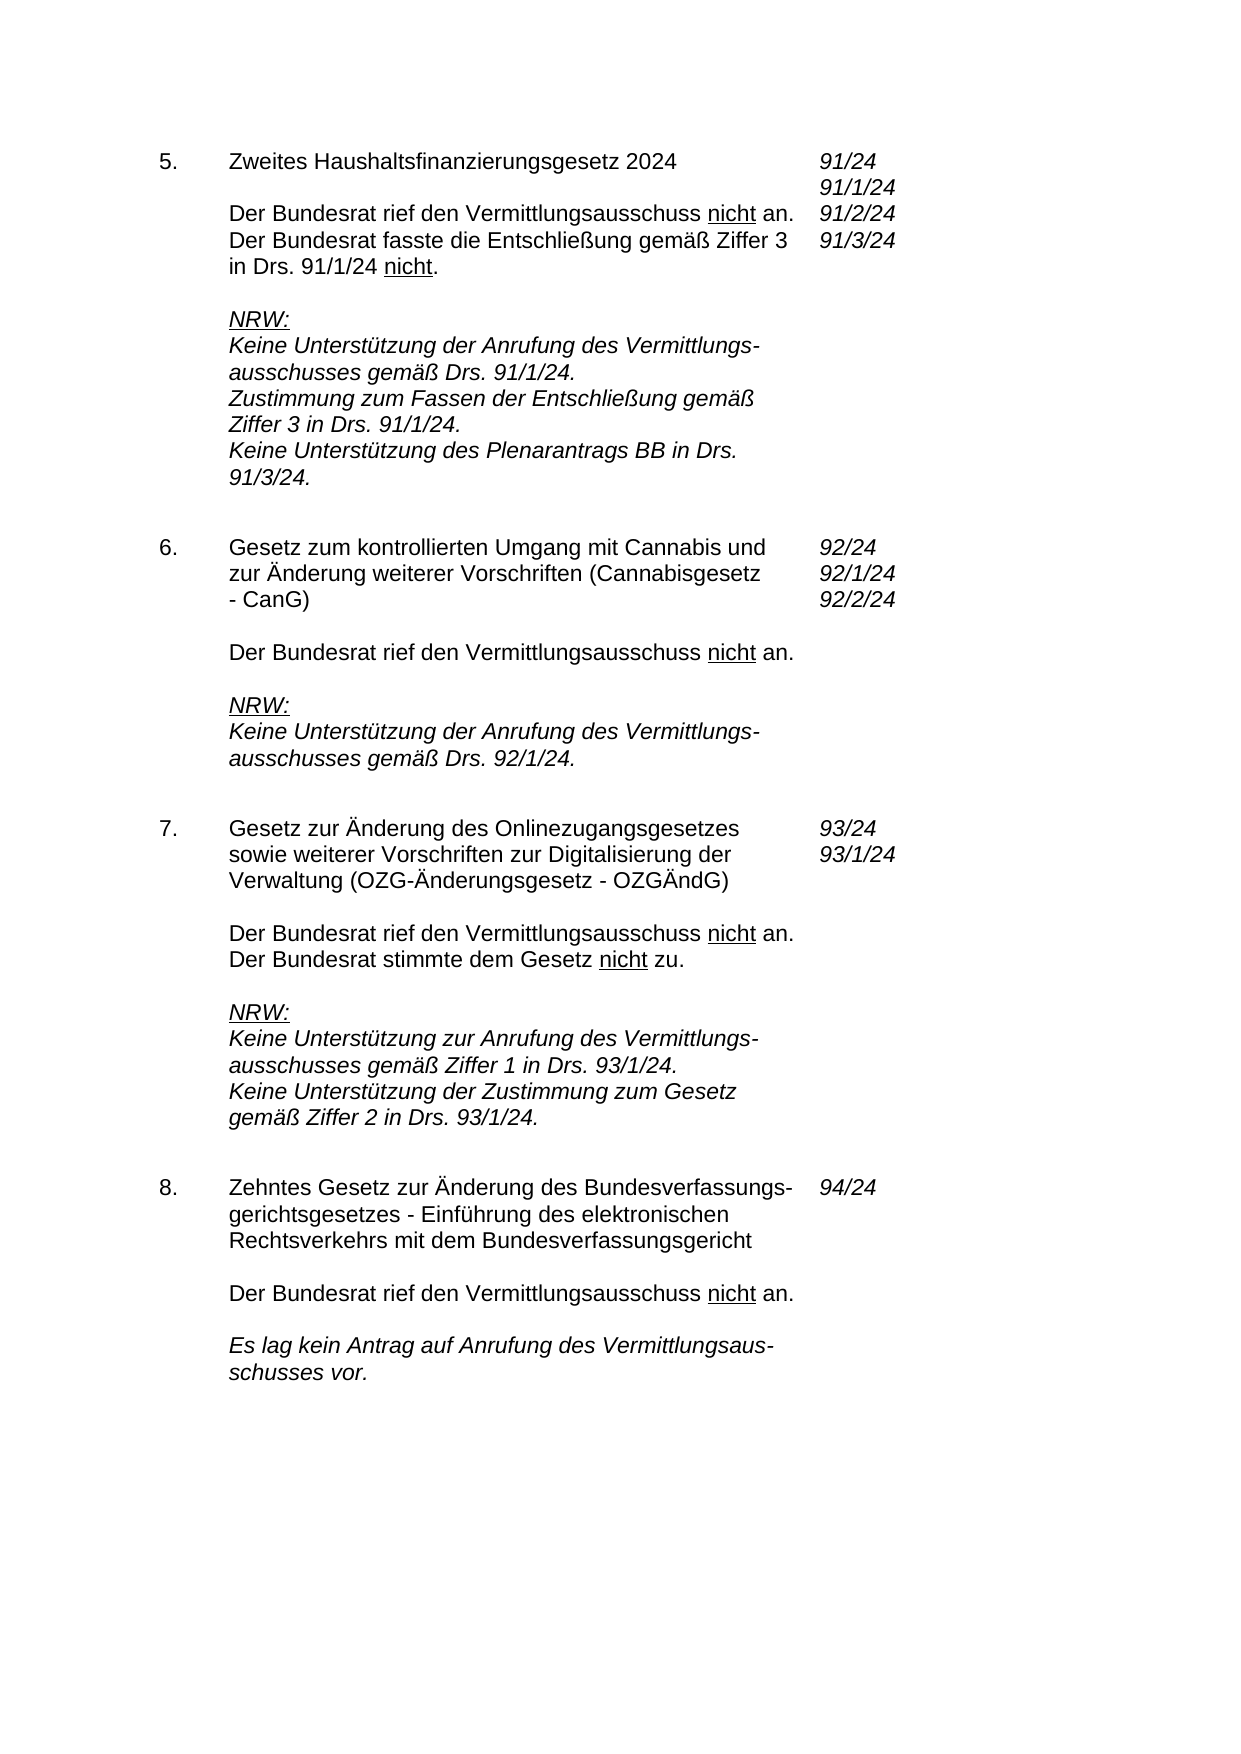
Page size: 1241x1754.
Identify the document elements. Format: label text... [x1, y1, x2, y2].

table_cell 7. [148, 815, 217, 1174]
table_cell 5. [148, 148, 217, 534]
table_cell 91/24 91/1/24 91/2/24 91/3/24 [808, 148, 960, 534]
table_cell 8. [148, 1174, 217, 1429]
table_cell Gesetz zur Änderung des Onlinezugangsgesetzes sowie weiterer Vorschriften zur Digitalisierung der Verwaltung (OZG-Änderungsgesetz - OZGÄndG) Der Bundesrat rief den Vermittlungsausschuss nicht an. Der Bundesrat stimmte dem Gesetz nicht zu. NRW: Keine Unterstützung zur Anrufung des Vermittlungs­ausschusses gemäß Ziffer 1 in Drs. 93/1/24. Keine Unterstützung der Zustimmung zum Gesetz gemäß Ziffer 2 in Drs. 93/1/24. [217, 815, 808, 1174]
table_cell 94/24 [808, 1174, 960, 1429]
table_cell Zweites Haushaltsfinanzierungsgesetz 2024 Der Bundesrat rief den Vermittlungsausschuss nicht an. Der Bundesrat fasste die Entschließung gemäß Ziffer 3 in Drs. 91/1/24 nicht. NRW: Keine Unterstützung der Anrufung des Vermittlungs­ausschusses gemäß Drs. 91/1/24. Zustimmung zum Fassen der Entschließung gemäß Ziffer 3 in Drs. 91/1/24. Keine Unterstützung des Plenarantrags BB in Drs. 91/3/24. [217, 148, 808, 534]
table_cell 6. [148, 534, 217, 814]
table_cell Gesetz zum kontrollierten Umgang mit Cannabis und zur Änderung weiterer Vorschriften (Cannabisgesetz - CanG) Der Bundesrat rief den Vermittlungsausschuss nicht an. NRW: Keine Unterstützung der Anrufung des Vermittlungs­ausschusses gemäß Drs. 92/1/24. [217, 534, 808, 814]
table_cell 93/24 93/1/24 [808, 815, 960, 1174]
table_cell 92/24 92/1/24 92/2/24 [808, 534, 960, 814]
table_cell Zehntes Gesetz zur Änderung des Bundesverfassungs­gerichtsgesetzes - Einführung des elektronischen Rechtsverkehrs mit dem Bundesverfassungsgericht Der Bundesrat rief den Vermittlungsausschuss nicht an. Es lag kein Antrag auf Anrufung des Vermittlungsaus­schusses vor. [217, 1174, 808, 1429]
